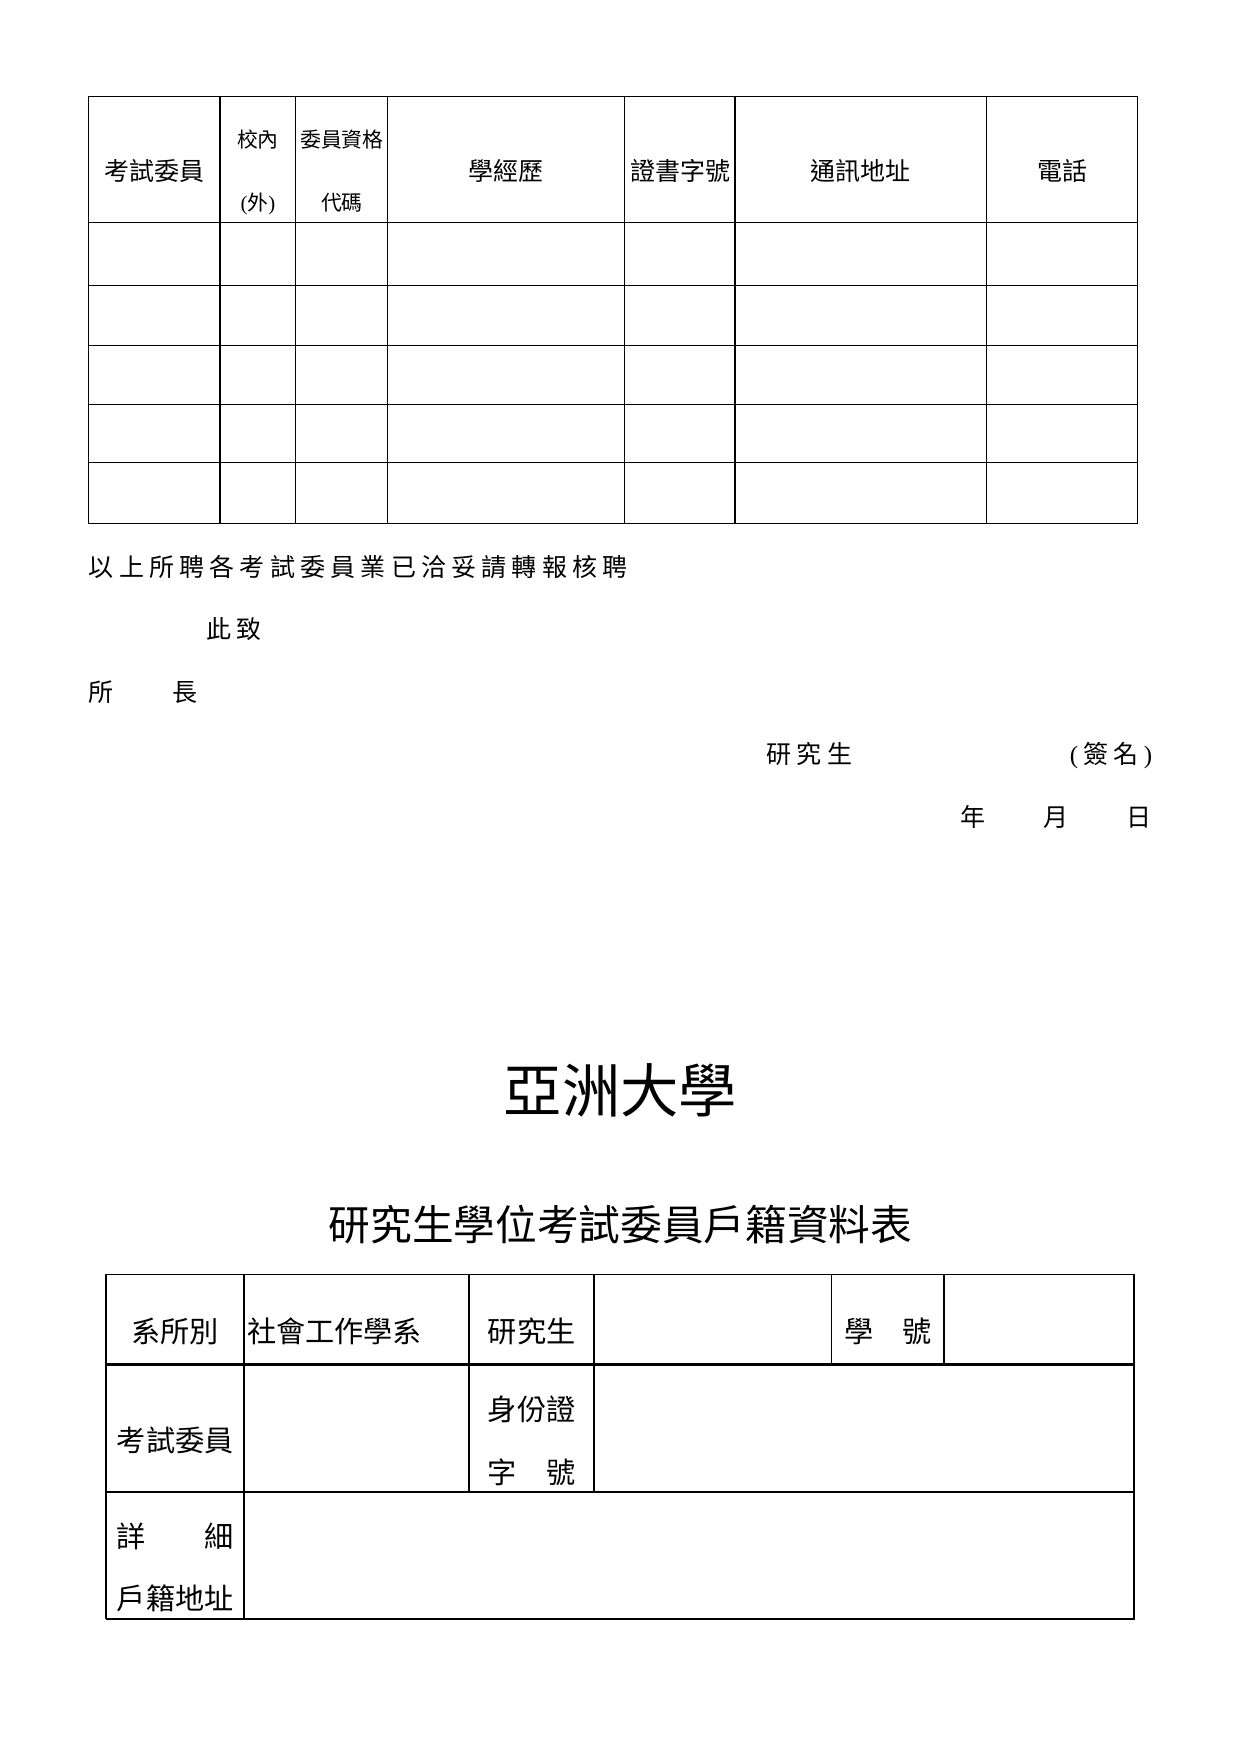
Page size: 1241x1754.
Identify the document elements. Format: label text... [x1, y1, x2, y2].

subtitle 所 長 [89, 649, 1152, 711]
table_header [595, 1275, 831, 1363]
table_cell 考試委員 [89, 97, 219, 222]
subtitle 此致 [89, 586, 1152, 649]
table_cell [736, 286, 986, 345]
table_cell [987, 463, 1137, 523]
table_cell [221, 346, 295, 404]
table_cell [388, 405, 624, 462]
table_cell [388, 286, 624, 345]
text 年 月 日 [89, 774, 1152, 836]
text 研究生 (簽名) [89, 711, 1152, 774]
table_cell [987, 346, 1137, 404]
table_header 學 號 [832, 1275, 943, 1363]
table_cell [296, 223, 387, 285]
table_cell [625, 286, 734, 345]
table_cell 委員資格代碼 [296, 97, 387, 222]
table_cell [221, 223, 295, 285]
table_cell 詳 細 戶籍地址 [107, 1493, 243, 1618]
table_cell [89, 405, 219, 462]
table_cell [736, 223, 986, 285]
table_cell [625, 223, 734, 285]
table_cell [89, 223, 219, 285]
table_cell [625, 405, 734, 462]
table_cell [388, 346, 624, 404]
table_header 系所別 [107, 1275, 243, 1363]
table_cell [987, 223, 1137, 285]
table_cell [245, 1366, 468, 1491]
table_header [945, 1275, 1133, 1363]
table_cell 身份證 字 號 [470, 1366, 593, 1491]
table_cell [296, 463, 387, 523]
table_cell [388, 463, 624, 523]
table_cell 證書字號 [625, 97, 734, 222]
subtitle 以上所聘各考試委員業已洽妥請轉報核聘 [89, 524, 1152, 586]
table_cell 電話 [987, 97, 1137, 222]
table_cell [245, 1493, 1133, 1618]
table_cell [89, 463, 219, 523]
table_cell 校內(外) [221, 97, 295, 222]
table_cell [736, 405, 986, 462]
table_cell [736, 463, 986, 523]
table_cell [595, 1366, 1133, 1491]
table_cell [221, 463, 295, 523]
table_cell 考試委員 [107, 1366, 243, 1491]
table_cell [388, 223, 624, 285]
table_cell 通訊地址 [736, 97, 986, 222]
table_cell [987, 286, 1137, 345]
table_header 研究生 [470, 1275, 593, 1363]
table_cell [736, 346, 986, 404]
table_cell [221, 286, 295, 345]
table_cell [89, 286, 219, 345]
table_header 社會工作學系 [245, 1275, 468, 1363]
table_cell [987, 405, 1137, 462]
table_cell [296, 346, 387, 404]
table_cell [296, 405, 387, 462]
text 研究生學位考試委員戶籍資料表 [89, 1181, 1152, 1243]
table_cell [89, 346, 219, 404]
text 亞洲大學 [89, 1014, 1152, 1139]
table_cell [221, 405, 295, 462]
table_cell [625, 463, 734, 523]
table_cell [625, 346, 734, 404]
table_cell 學經歷 [388, 97, 624, 222]
table_cell [296, 286, 387, 345]
